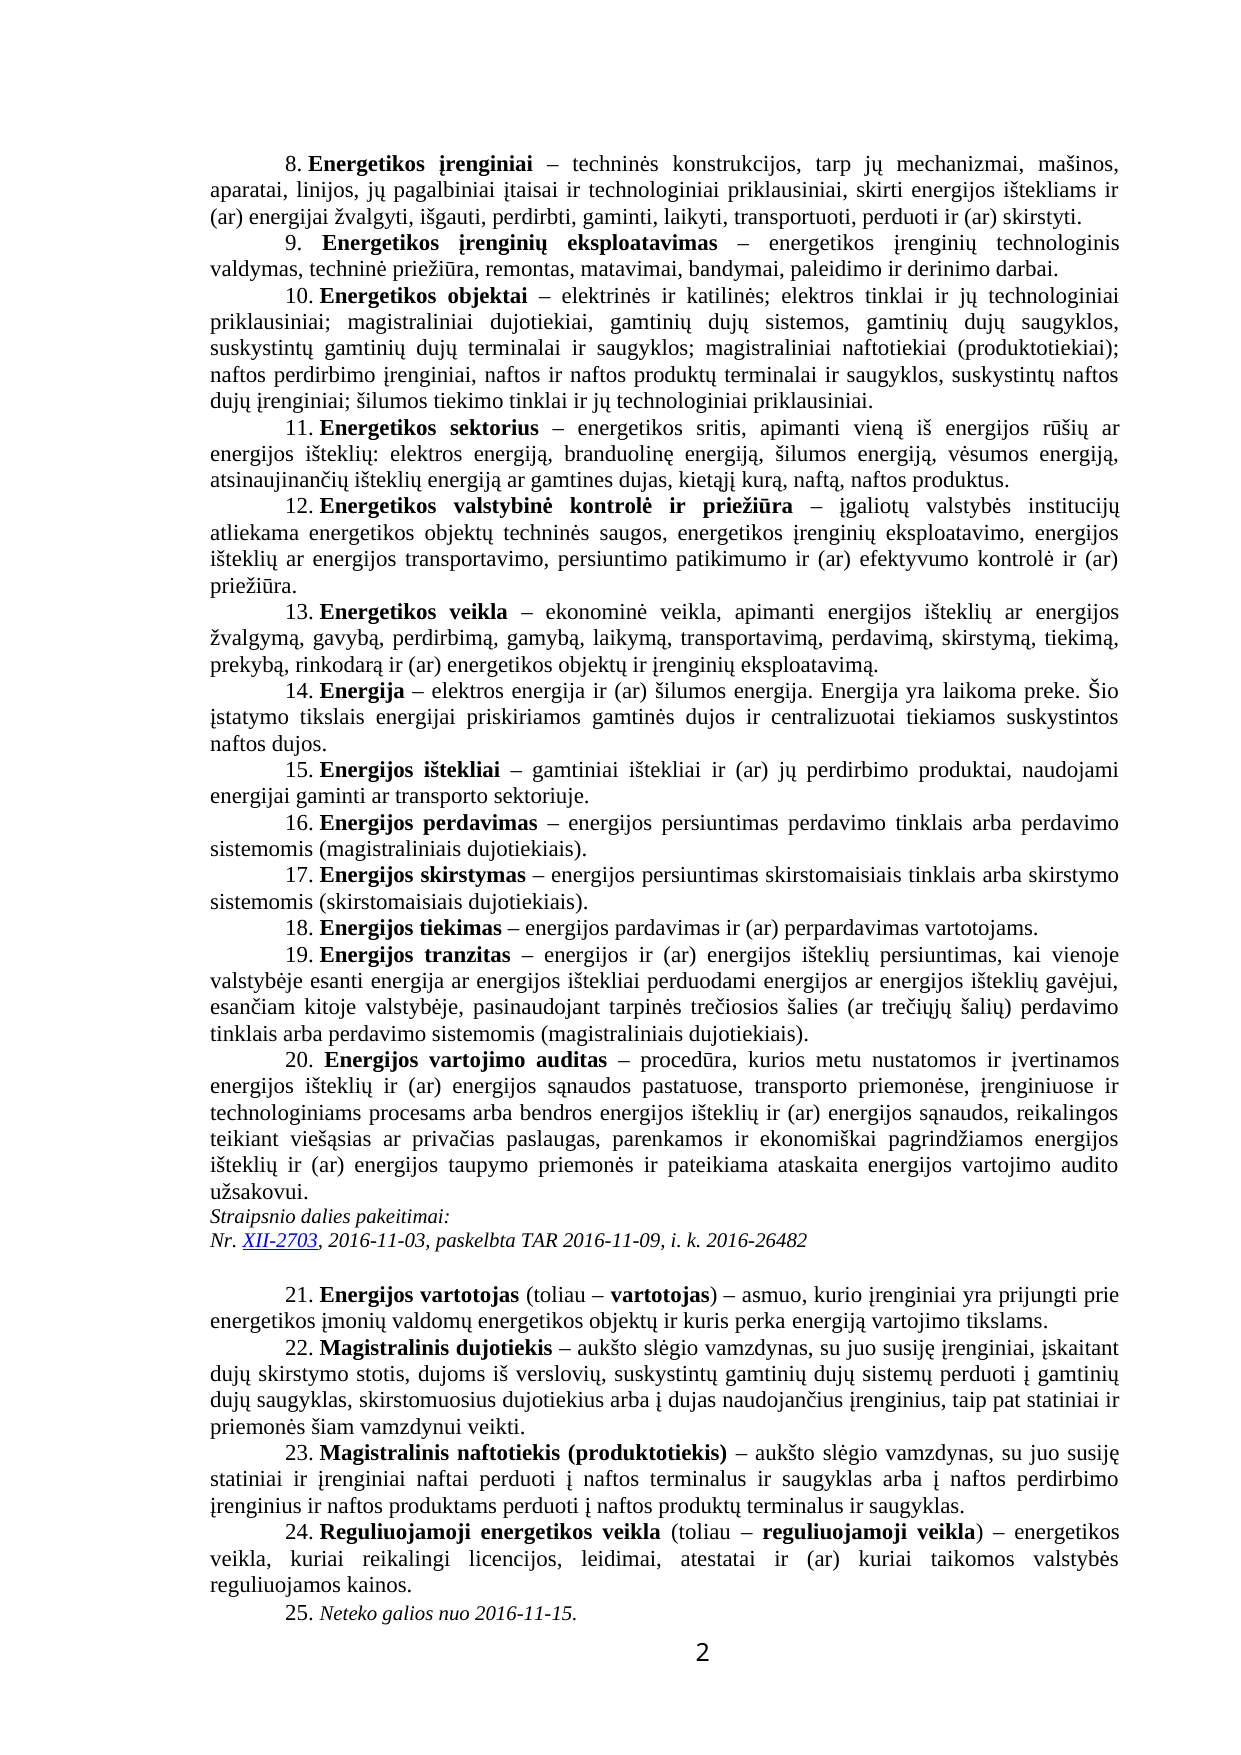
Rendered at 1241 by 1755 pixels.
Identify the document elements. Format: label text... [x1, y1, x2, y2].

text 19. Energijos tranzitas – energijos ir (ar) energijos išteklių persiuntimas, kai vienoje valstybėje esanti energija ar energijos ištekliai perduodami energijos ar energijos išteklių gavėjui, esančiam kitoje valstybėje, pasinaudojant tarpinės trečiosios šalies (ar trečiųjų šalių) perdavimo tinklais arba perdavimo sistemomis (magistraliniais dujotiekiais). [210, 941, 1120, 1046]
text 16. Energijos perdavimas – energijos persiuntimas perdavimo tinklais arba perdavimo sistemomis (magistraliniais dujotiekiais). [210, 809, 1120, 862]
text 9. Energetikos įrenginių eksploatavimas – energetikos įrenginių technologinis valdymas, techninė priežiūra, remontas, matavimai, bandymai, paleidimo ir derinimo darbai. [210, 229, 1120, 282]
text 17. Energijos skirstymas – energijos persiuntimas skirstomaisiais tinklais arba skirstymo sistemomis (skirstomaisiais dujotiekiais). [210, 862, 1120, 914]
text Straipsnio dalies pakeitimai: [210, 1204, 1120, 1228]
text 18. Energijos tiekimas – energijos pardavimas ir (ar) perpardavimas vartotojams. [210, 914, 1120, 941]
text 21. Energijos vartotojas (toliau – vartotojas) – asmuo, kurio įrenginiai yra prijungti prie energetikos įmonių valdomų energetikos objektų ir kuris perka energiją vartojimo tikslams. [210, 1281, 1120, 1334]
text 12. Energetikos valstybinė kontrolė ir priežiūra – įgaliotų valstybės institucijų atliekama energetikos objektų techninės saugos, energetikos įrenginių eksploatavimo, energijos išteklių ar energijos transportavimo, persiuntimo patikimumo ir (ar) efektyvumo kontrolė ir (ar) priežiūra. [210, 493, 1120, 598]
text 13. Energetikos veikla – ekonominė veikla, apimanti energijos išteklių ar energijos žvalgymą, gavybą, perdirbimą, gamybą, laikymą, transportavimą, perdavimą, skirstymą, tiekimą, prekybą, rinkodarą ir (ar) energetikos objektų ir įrenginių eksploatavimą. [210, 598, 1120, 677]
text 23. Magistralinis naftotiekis (produktotiekis) – aukšto slėgio vamzdynas, su juo susiję statiniai ir įrenginiai naftai perduoti į naftos terminalus ir saugyklas arba į naftos perdirbimo įrenginius ir naftos produktams perduoti į naftos produktų terminalus ir saugyklas. [210, 1439, 1120, 1518]
text 20. Energijos vartojimo auditas – procedūra, kurios metu nustatomos ir įvertinamos energijos išteklių ir (ar) energijos sąnaudos pastatuose, transporto priemonėse, įrenginiuose ir technologiniams procesams arba bendros energijos išteklių ir (ar) energijos sąnaudos, reikalingos teikiant viešąsias ar privačias paslaugas, parenkamos ir ekonomiškai pagrindžiamos energijos išteklių ir (ar) energijos taupymo priemonės ir pateikiama ataskaita energijos vartojimo audito užsakovui. [210, 1046, 1120, 1204]
text 24. Reguliuojamoji energetikos veikla (toliau – reguliuojamoji veikla) – energetikos veikla, kuriai reikalingi licencijos, leidimai, atestatai ir (ar) kuriai taikomos valstybės reguliuojamos kainos. [210, 1518, 1120, 1597]
text 8. Energetikos įrenginiai – techninės konstrukcijos, tarp jų mechanizmai, mašinos, aparatai, linijos, jų pagalbiniai įtaisai ir technologiniai priklausiniai, skirti energijos ištekliams ir (ar) energijai žvalgyti, išgauti, perdirbti, gaminti, laikyti, transportuoti, perduoti ir (ar) skirstyti. [210, 150, 1120, 229]
text Nr. XII-2703, 2016-11-03, paskelbta TAR 2016-11-09, i. k. 2016-26482 [210, 1228, 1120, 1252]
text 11. Energetikos sektorius – energetikos sritis, apimanti vieną iš energijos rūšių ar energijos išteklių: elektros energiją, branduolinę energiją, šilumos energiją, vėsumos energiją, atsinaujinančių išteklių energiją ar gamtines dujas, kietąjį kurą, naftą, naftos produktus. [210, 413, 1120, 493]
text 10. Energetikos objektai – elektrinės ir katilinės; elektros tinklai ir jų technologiniai priklausiniai; magistraliniai dujotiekiai, gamtinių dujų sistemos, gamtinių dujų saugyklos, suskystintų gamtinių dujų terminalai ir saugyklos; magistraliniai naftotiekiai (produktotiekiai); naftos perdirbimo įrenginiai, naftos ir naftos produktų terminalai ir saugyklos, suskystintų naftos dujų įrenginiai; šilumos tiekimo tinklai ir jų technologiniai priklausiniai. [210, 282, 1120, 413]
text 15. Energijos ištekliai – gamtiniai ištekliai ir (ar) jų perdirbimo produktai, naudojami energijai gaminti ar transporto sektoriuje. [210, 756, 1120, 809]
text 22. Magistralinis dujotiekis – aukšto slėgio vamzdynas, su juo susiję įrenginiai, įskaitant dujų skirstymo stotis, dujoms iš verslovių, suskystintų gamtinių dujų sistemų perduoti į gamtinių dujų saugyklas, skirstomuosius dujotiekius arba į dujas naudojančius įrenginius, taip pat statiniai ir priemonės šiam vamzdynui veikti. [210, 1334, 1120, 1439]
text 25. Neteko galios nuo 2016-11-15. [210, 1597, 1120, 1626]
text 14. Energija – elektros energija ir (ar) šilumos energija. Energija yra laikoma preke. Šio įstatymo tikslais energijai priskiriamos gamtinės dujos ir centralizuotai tiekiamos suskystintos naftos dujos. [210, 677, 1120, 756]
